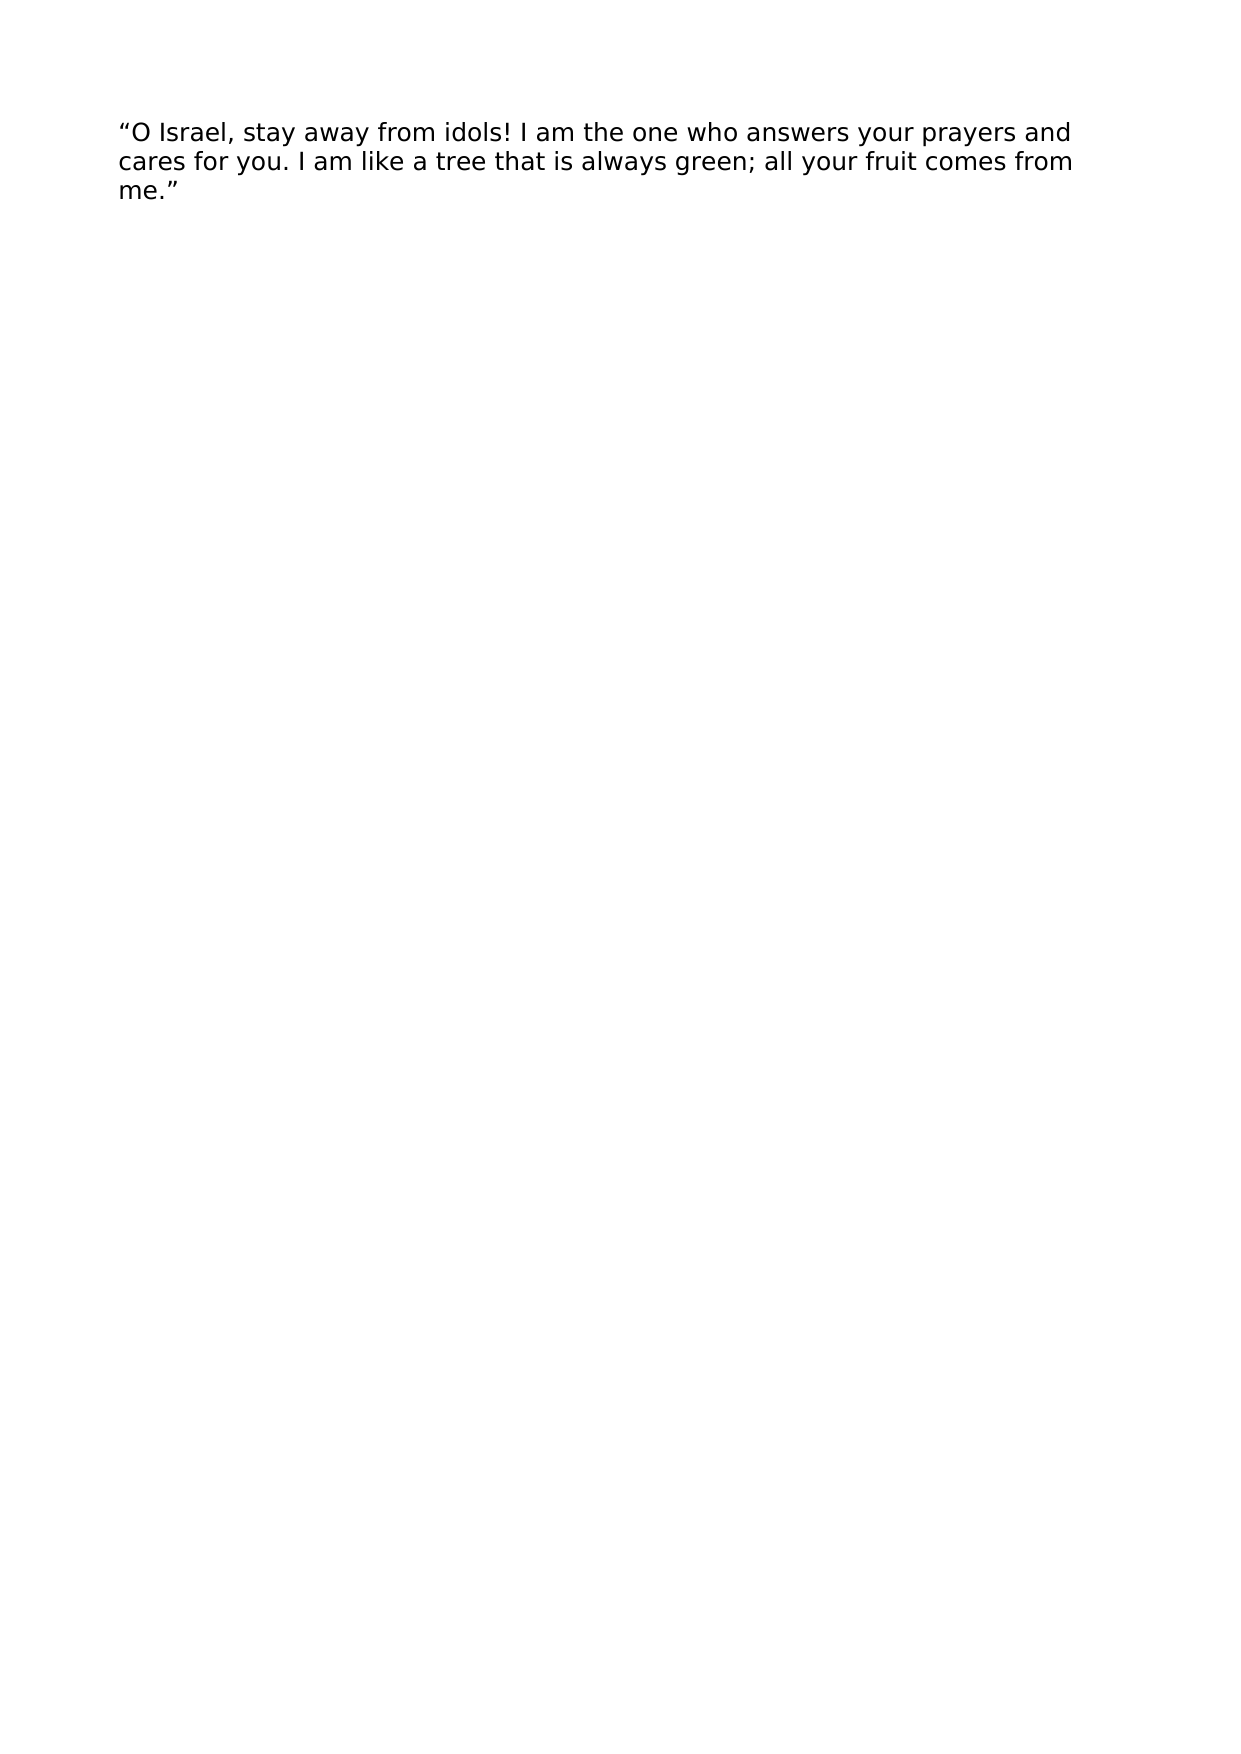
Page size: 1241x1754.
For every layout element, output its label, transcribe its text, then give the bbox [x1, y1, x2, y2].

text “O Israel, stay away from idols! I am the one who answers your prayers and cares for you. I am like a tree that is always green; all your fruit comes from me.” [118, 118, 1122, 206]
